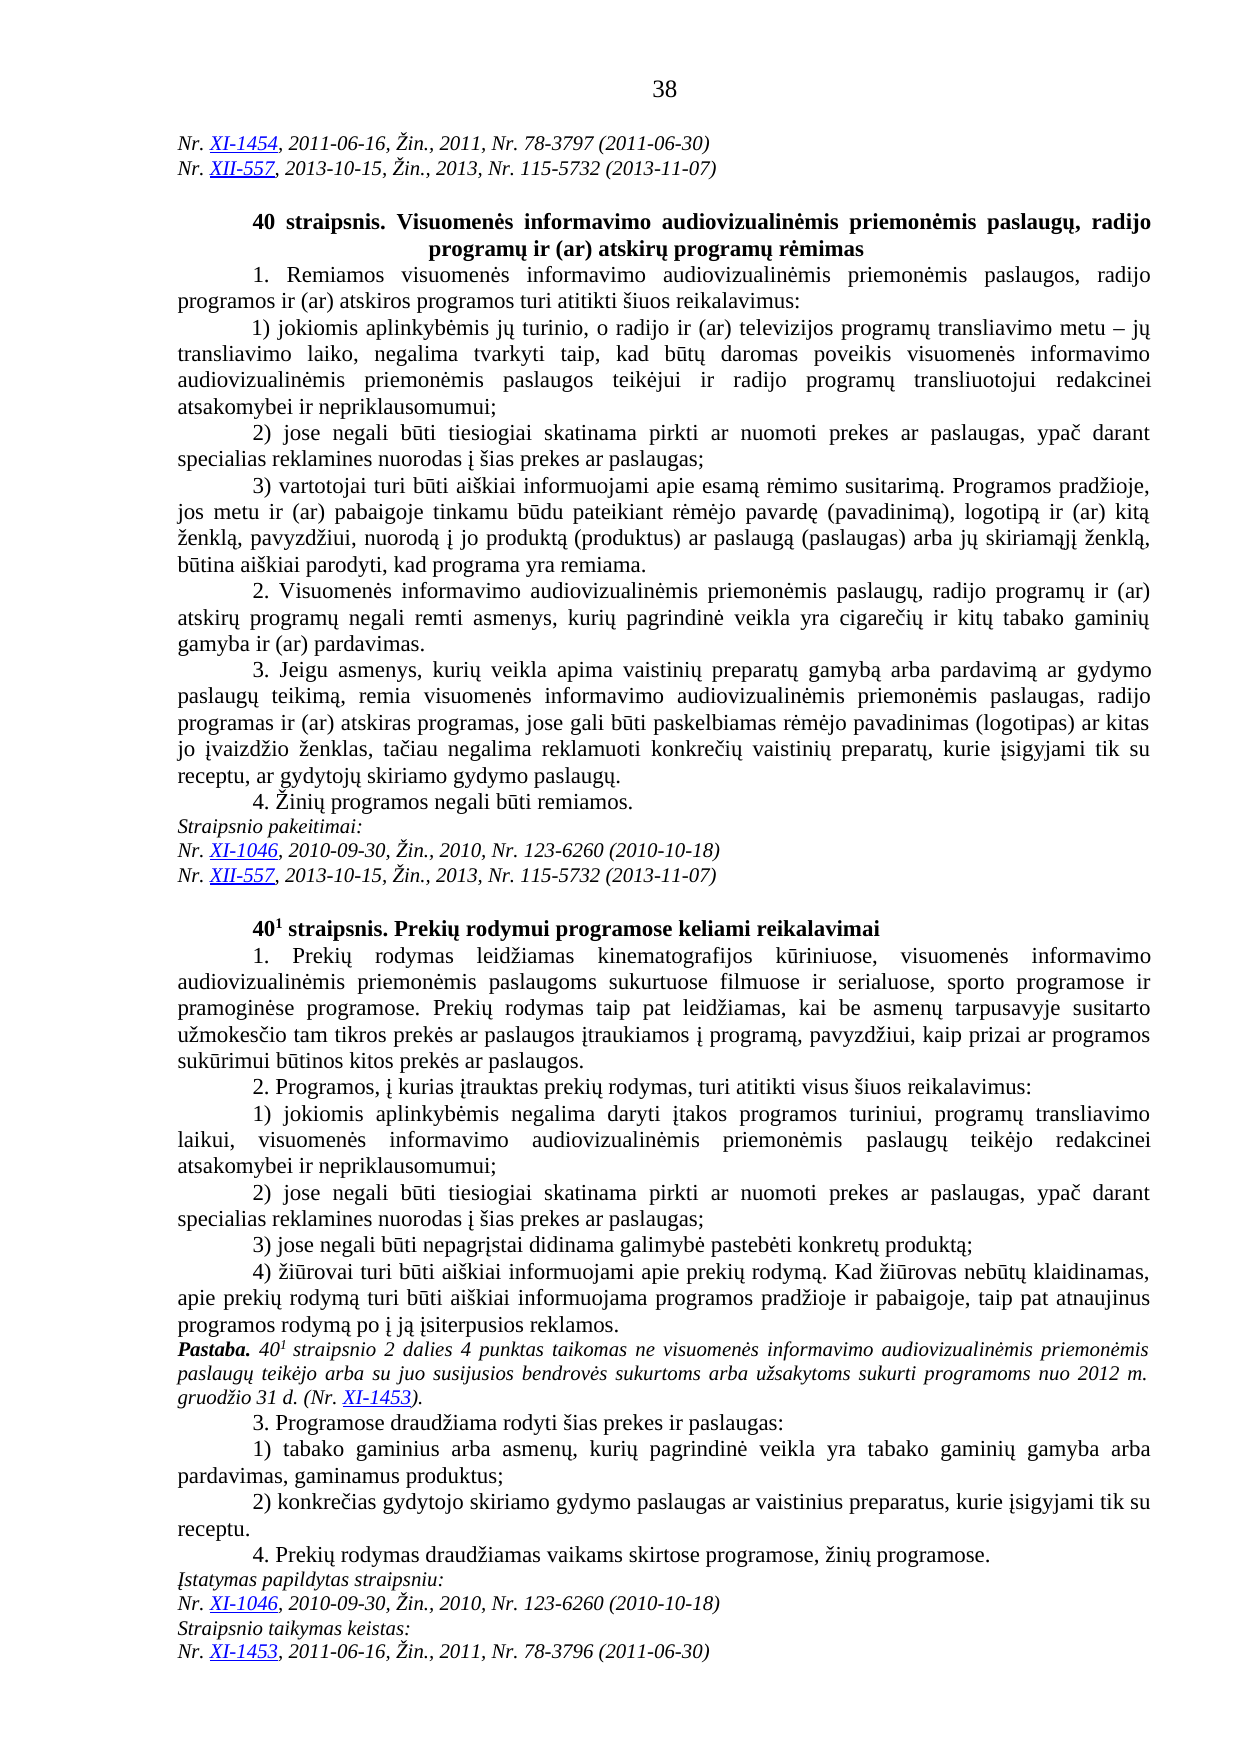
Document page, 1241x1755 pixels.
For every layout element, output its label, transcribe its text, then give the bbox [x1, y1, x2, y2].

text Nr. XI-1453, 2011-06-16, Žin., 2011, Nr. 78-3796 (2011-06-30) [177, 1639, 1152, 1663]
text 4) žiūrovai turi būti aiškiai informuojami apie prekių rodymą. Kad žiūrovas nebūtų klaidinamas, apie prekių rodymą turi būti aiškiai informuojama programos pradžioje ir pabaigoje, taip pat atnaujinus programos rodymą po į ją įsiterpusios reklamos. [177, 1258, 1152, 1337]
text 2. Programos, į kurias įtrauktas prekių rodymas, turi atitikti visus šiuos reikalavimus: [177, 1073, 1152, 1100]
text 3) vartotojai turi būti aiškiai informuojami apie esamą rėmimo susitarimą. Programos pradžioje, jos metu ir (ar) pabaigoje tinkamu būdu pateikiant rėmėjo pavardę (pavadinimą), logotipą ir (ar) kitą ženklą, pavyzdžiui, nuorodą į jo produktą (produktus) ar paslaugą (paslaugas) arba jų skiriamąjį ženklą, būtina aiškiai parodyti, kad programa yra remiama. [177, 472, 1152, 577]
text 3) jose negali būti nepagrįstai didinama galimybė pastebėti konkretų produktą; [177, 1232, 1152, 1258]
text Nr. XI-1454, 2011-06-16, Žin., 2011, Nr. 78-3797 (2011-06-30) [177, 131, 1152, 155]
text Pastaba. 401 straipsnio 2 dalies 4 punktas taikomas ne visuomenės informavimo audiovizualinėmis priemonėmis paslaugų teikėjo arba su juo susijusios bendrovės sukurtoms arba užsakytoms sukurti programoms nuo 2012 m. gruodžio 31 d. (Nr. XI-1453). [177, 1337, 1152, 1409]
text 1. Prekių rodymas leidžiamas kinematografijos kūriniuose, visuomenės informavimo audiovizualinėmis priemonėmis paslaugoms sukurtuose filmuose ir serialuose, sporto programose ir pramoginėse programose. Prekių rodymas taip pat leidžiamas, kai be asmenų tarpusavyje susitarto užmokesčio tam tikros prekės ar paslaugos įtraukiamos į programą, pavyzdžiui, kaip prizai ar programos sukūrimui būtinos kitos prekės ar paslaugos. [177, 942, 1152, 1073]
text Nr. XI-1046, 2010-09-30, Žin., 2010, Nr. 123-6260 (2010-10-18) [177, 1591, 1152, 1615]
text 4. Žinių programos negali būti remiamos. [177, 788, 1152, 814]
text 40 straipsnis. Visuomenės informavimo audiovizualinėmis priemonėmis paslaugų, radijo programų ir (ar) atskirų programų rėmimas [252, 208, 1152, 261]
text 1) jokiomis aplinkybėmis negalima daryti įtakos programos turiniui, programų transliavimo laikui, visuomenės informavimo audiovizualinėmis priemonėmis paslaugų teikėjo redakcinei atsakomybei ir nepriklausomumui; [177, 1100, 1152, 1179]
text 4. Prekių rodymas draudžiamas vaikams skirtose programose, žinių programose. [177, 1541, 1152, 1567]
text 2. Visuomenės informavimo audiovizualinėmis priemonėmis paslaugų, radijo programų ir (ar) atskirų programų negali remti asmenys, kurių pagrindinė veikla yra cigarečių ir kitų tabako gaminių gamyba ir (ar) pardavimas. [177, 577, 1152, 656]
text 1) jokiomis aplinkybėmis jų turinio, o radijo ir (ar) televizijos programų transliavimo metu – jų transliavimo laiko, negalima tvarkyti taip, kad būtų daromas poveikis visuomenės informavimo audiovizualinėmis priemonėmis paslaugos teikėjui ir radijo programų transliuotojui redakcinei atsakomybei ir nepriklausomumui; [177, 314, 1152, 419]
text Įstatymas papildytas straipsniu: [177, 1567, 1152, 1591]
text 1) tabako gaminius arba asmenų, kurių pagrindinė veikla yra tabako gaminių gamyba arba pardavimas, gaminamus produktus; [177, 1436, 1152, 1488]
text Straipsnio pakeitimai: [177, 814, 1152, 838]
text Nr. XI-1046, 2010-09-30, Žin., 2010, Nr. 123-6260 (2010-10-18) [177, 838, 1152, 862]
text 401 straipsnis. Prekių rodymui programose keliami reikalavimai [177, 915, 1152, 942]
text Nr. XII-557, 2013-10-15, Žin., 2013, Nr. 115-5732 (2013-11-07) [177, 862, 1152, 887]
text 1. Remiamos visuomenės informavimo audiovizualinėmis priemonėmis paslaugos, radijo programos ir (ar) atskiros programos turi atitikti šiuos reikalavimus: [177, 261, 1152, 314]
text Nr. XII-557, 2013-10-15, Žin., 2013, Nr. 115-5732 (2013-11-07) [177, 155, 1152, 179]
text 2) jose negali būti tiesiogiai skatinama pirkti ar nuomoti prekes ar paslaugas, ypač darant specialias reklamines nuorodas į šias prekes ar paslaugas; [177, 419, 1152, 472]
text 3. Jeigu asmenys, kurių veikla apima vaistinių preparatų gamybą arba pardavimą ar gydymo paslaugų teikimą, remia visuomenės informavimo audiovizualinėmis priemonėmis paslaugas, radijo programas ir (ar) atskiras programas, jose gali būti paskelbiamas rėmėjo pavadinimas (logotipas) ar kitas jo įvaizdžio ženklas, tačiau negalima reklamuoti konkrečių vaistinių preparatų, kurie įsigyjami tik su receptu, ar gydytojų skiriamo gydymo paslaugų. [177, 656, 1152, 788]
text 2) jose negali būti tiesiogiai skatinama pirkti ar nuomoti prekes ar paslaugas, ypač darant specialias reklamines nuorodas į šias prekes ar paslaugas; [177, 1179, 1152, 1232]
text Straipsnio taikymas keistas: [177, 1615, 1152, 1639]
text 3. Programose draudžiama rodyti šias prekes ir paslaugas: [177, 1409, 1152, 1436]
text 2) konkrečias gydytojo skiriamo gydymo paslaugas ar vaistinius preparatus, kurie įsigyjami tik su receptu. [177, 1488, 1152, 1541]
